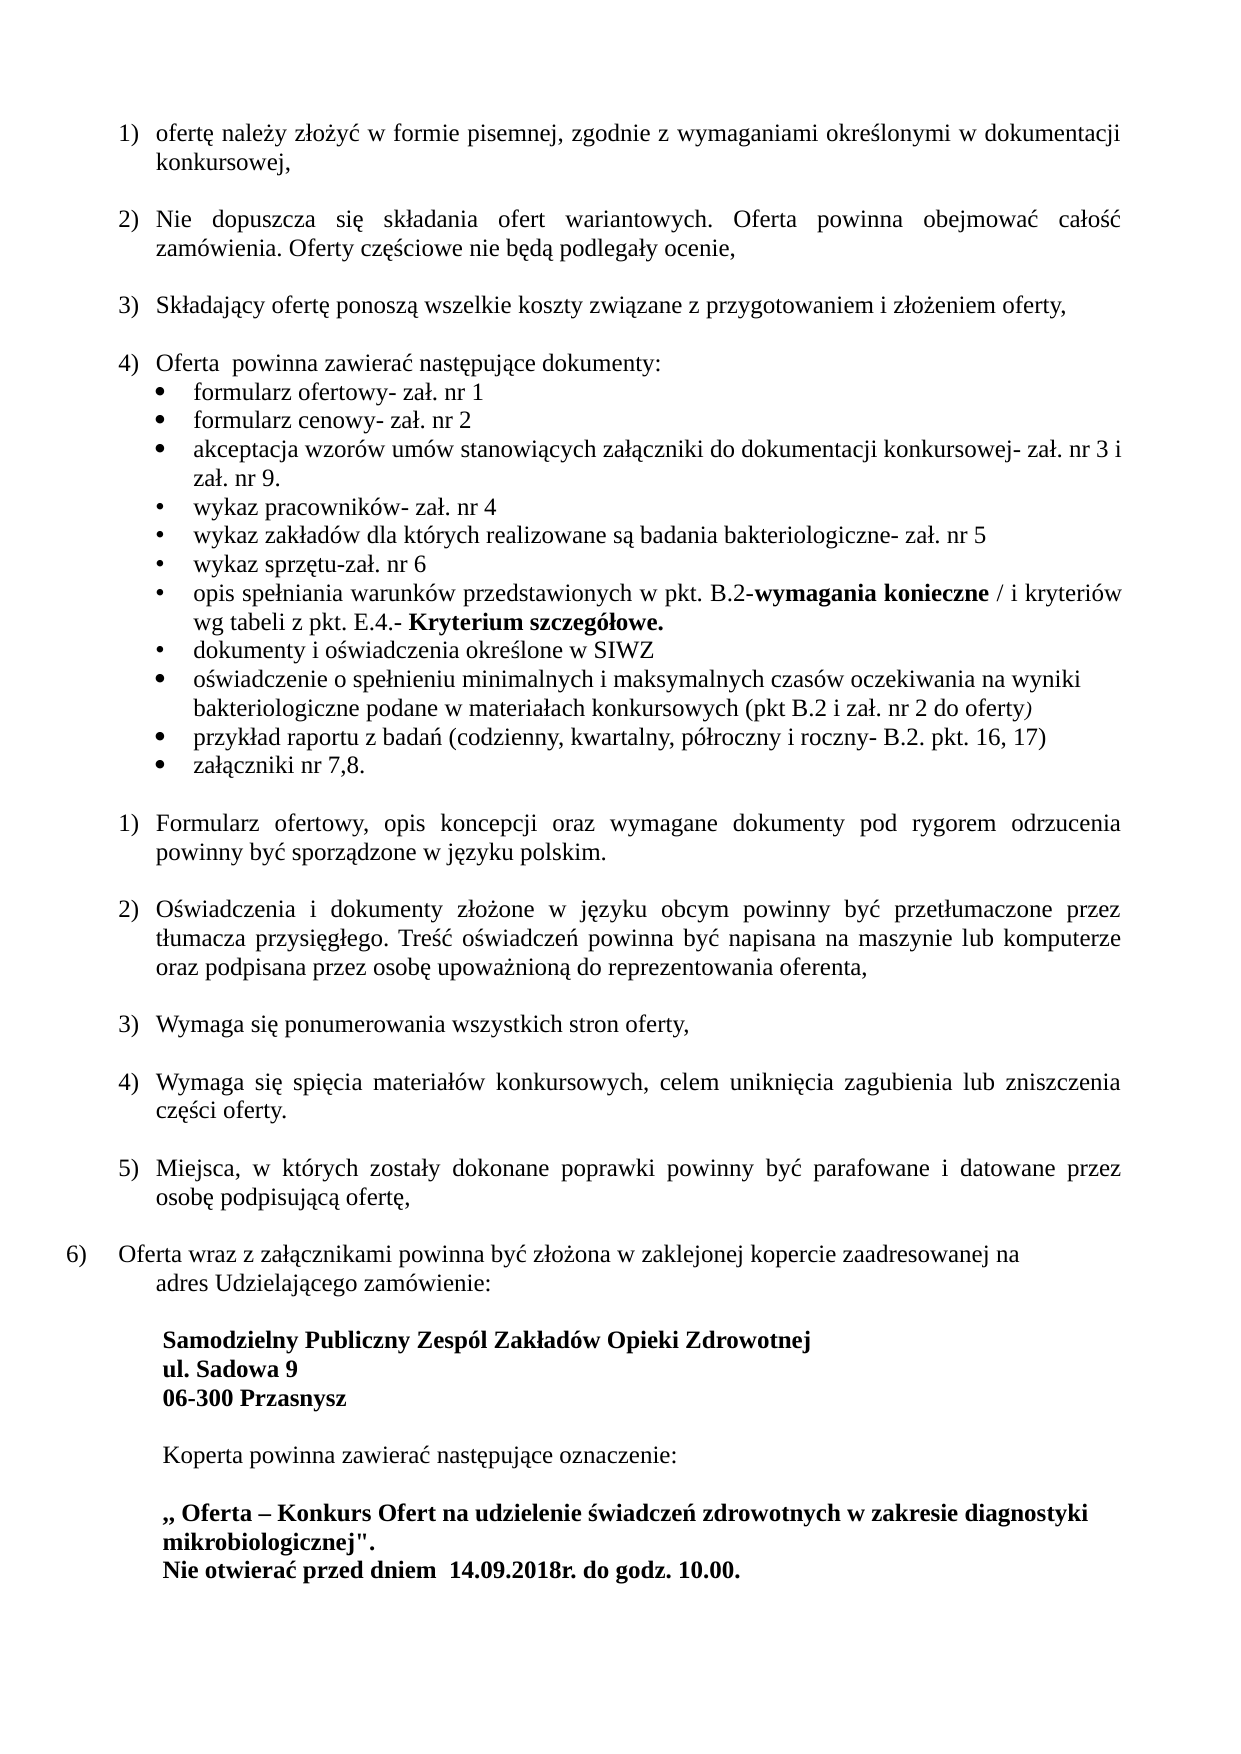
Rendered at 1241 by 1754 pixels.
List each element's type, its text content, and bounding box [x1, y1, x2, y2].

text Samodzielny Publiczny Zespól Zakładów Opieki Zdrowotnej [162, 1326, 1122, 1354]
text 06-300 Przasnysz [162, 1383, 1122, 1412]
list Oferta wraz z załącznikami powinna być złożona w zaklejonej kopercie zaadresowanej na [66, 1239, 1122, 1268]
text ,, Oferta – Konkurs Ofert na udzielenie świadczeń zdrowotnych w zakresie diagnostyki mikrobiologicznej". [162, 1498, 1122, 1556]
list dokumenty i oświadczenia określone w SIWZ [156, 636, 1122, 664]
list Oświadczenia i dokumenty złożone w języku obcym powinny być przetłumaczone przez tłumacza przysięgłego. Treść oświadczeń powinna być napisana na maszynie lub komputerze oraz podpisana przez osobę upoważnioną do reprezentowania oferenta, [118, 894, 1122, 981]
list Wymaga się spięcia materiałów konkursowych, celem uniknięcia zagubienia lub zniszczenia części oferty. [118, 1067, 1122, 1124]
list ofertę należy złożyć w formie pisemnej, zgodnie z wymaganiami określonymi w dokumentacji konkursowej, [118, 118, 1122, 176]
list załączniki nr 7,8. [156, 751, 1122, 779]
list oświadczenie o spełnieniu minimalnych i maksymalnych czasów oczekiwania na wyniki bakteriologiczne podane w materiałach konkursowych (pkt B.2 i zał. nr 2 do oferty) [156, 664, 1122, 722]
list przykład raportu z badań (codzienny, kwartalny, półroczny i roczny- B.2. pkt. 16, 17) [156, 722, 1122, 751]
text adres Udzielającego zamówienie: [118, 1268, 1122, 1297]
list wykaz sprzętu-zał. nr 6 [156, 549, 1122, 578]
list Oferta powinna zawierać następujące dokumenty: [118, 348, 1122, 377]
text Koperta powinna zawierać następujące oznaczenie: [162, 1441, 1122, 1469]
list akceptacja wzorów umów stanowiących załączniki do dokumentacji konkursowej- zał. nr 3 i zał. nr 9. [156, 434, 1122, 492]
list Wymaga się ponumerowania wszystkich stron oferty, [118, 1009, 1122, 1038]
list wykaz zakładów dla których realizowane są badania bakteriologiczne- zał. nr 5 [156, 521, 1122, 549]
list formularz cenowy- zał. nr 2 [156, 406, 1122, 434]
list Nie dopuszcza się składania ofert wariantowych. Oferta powinna obejmować całość zamówienia. Oferty częściowe nie będą podlegały ocenie, [118, 204, 1122, 262]
list Formularz ofertowy, opis koncepcji oraz wymagane dokumenty pod rygorem odrzucenia powinny być sporządzone w języku polskim. [118, 808, 1122, 866]
list formularz ofertowy- zał. nr 1 [156, 377, 1122, 406]
list Składający ofertę ponoszą wszelkie koszty związane z przygotowaniem i złożeniem oferty, [118, 291, 1122, 319]
list opis spełniania warunków przedstawionych w pkt. B.2-wymagania konieczne / i kryteriów wg tabeli z pkt. E.4.- Kryterium szczegółowe. [156, 578, 1122, 636]
text ul. Sadowa 9 [162, 1354, 1122, 1383]
list wykaz pracowników- zał. nr 4 [156, 492, 1122, 521]
list Miejsca, w których zostały dokonane poprawki powinny być parafowane i datowane przez osobę podpisującą ofertę, [118, 1153, 1122, 1211]
text Nie otwierać przed dniem 14.09.2018r. do godz. 10.00. [162, 1556, 1122, 1584]
